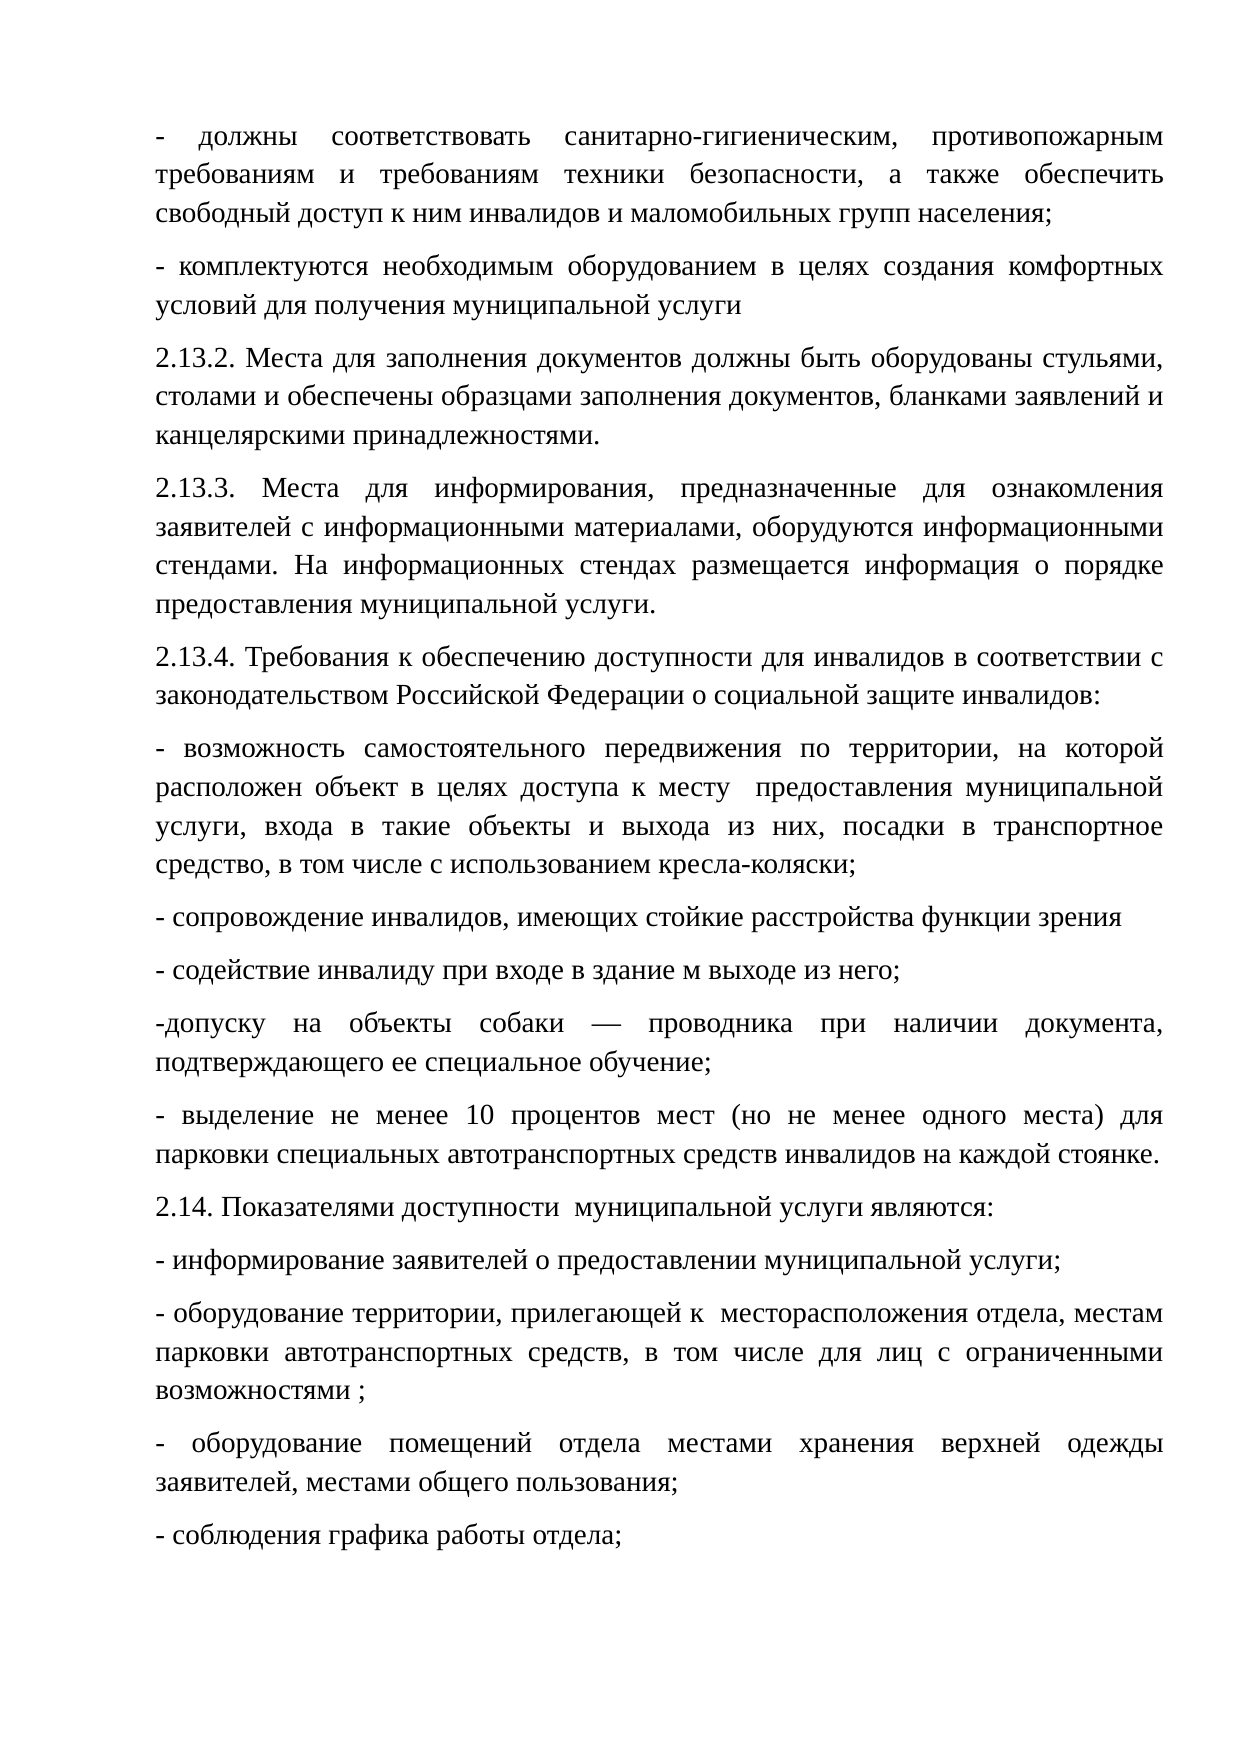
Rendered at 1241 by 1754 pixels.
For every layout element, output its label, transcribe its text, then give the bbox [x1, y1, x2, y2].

text - выделение не менее 10 процентов мест (но не менее одного места) для парковки специальных автотранспортных средств инвалидов на каждой стоянке. [155, 1097, 1164, 1169]
text - возможность самостоятельного передвижения по территории, на которой расположен объект в целях доступа к месту предоставления муниципальной услуги, входа в такие объекты и выхода из них, посадки в транспортное средство, в том числе с использованием кресла-коляски; [155, 731, 1164, 880]
text 2.13.4. Требования к обеспечению доступности для инвалидов в соответствии с законодательством Российской Федерации о социальной защите инвалидов: [155, 639, 1164, 711]
text 2.13.3. Места для информирования, предназначенные для ознакомления заявителей с информационными материалами, оборудуются информационными стендами. На информационных стендах размещается информация о порядке предоставления муниципальной услуги. [155, 470, 1164, 619]
text 2.14. Показателями доступности муниципальной услуги являются: [155, 1189, 1164, 1222]
text - соблюдения графика работы отдела; [155, 1517, 1164, 1551]
text - комплектуются необходимым оборудованием в целях создания комфортных условий для получения муниципальной услуги [155, 248, 1164, 320]
text - должны соответствовать санитарно-гигиеническим, противопожарным требованиям и требованиям техники безопасности, а также обеспечить свободный доступ к ним инвалидов и маломобильных групп населения; [155, 118, 1164, 229]
text - информирование заявителей о предоставлении муниципальной услуги; [155, 1242, 1164, 1276]
text - содействие инвалиду при входе в здание м выходе из него; [155, 952, 1164, 986]
text - оборудование территории, прилегающей к месторасположения отдела, местам парковки автотранспортных средств, в том числе для лиц с ограниченными возможностями ; [155, 1295, 1164, 1406]
text - сопровождение инвалидов, имеющих стойкие расстройства функции зрения [155, 899, 1164, 933]
text - оборудование помещений отдела местами хранения верхней одежды заявителей, местами общего пользования; [155, 1425, 1164, 1497]
text -допуску на объекты собаки — проводника при наличии документа, подтверждающего ее специальное обучение; [155, 1006, 1164, 1078]
text 2.13.2. Места для заполнения документов должны быть оборудованы стульями, столами и обеспечены образцами заполнения документов, бланками заявлений и канцелярскими принадлежностями. [155, 340, 1164, 451]
